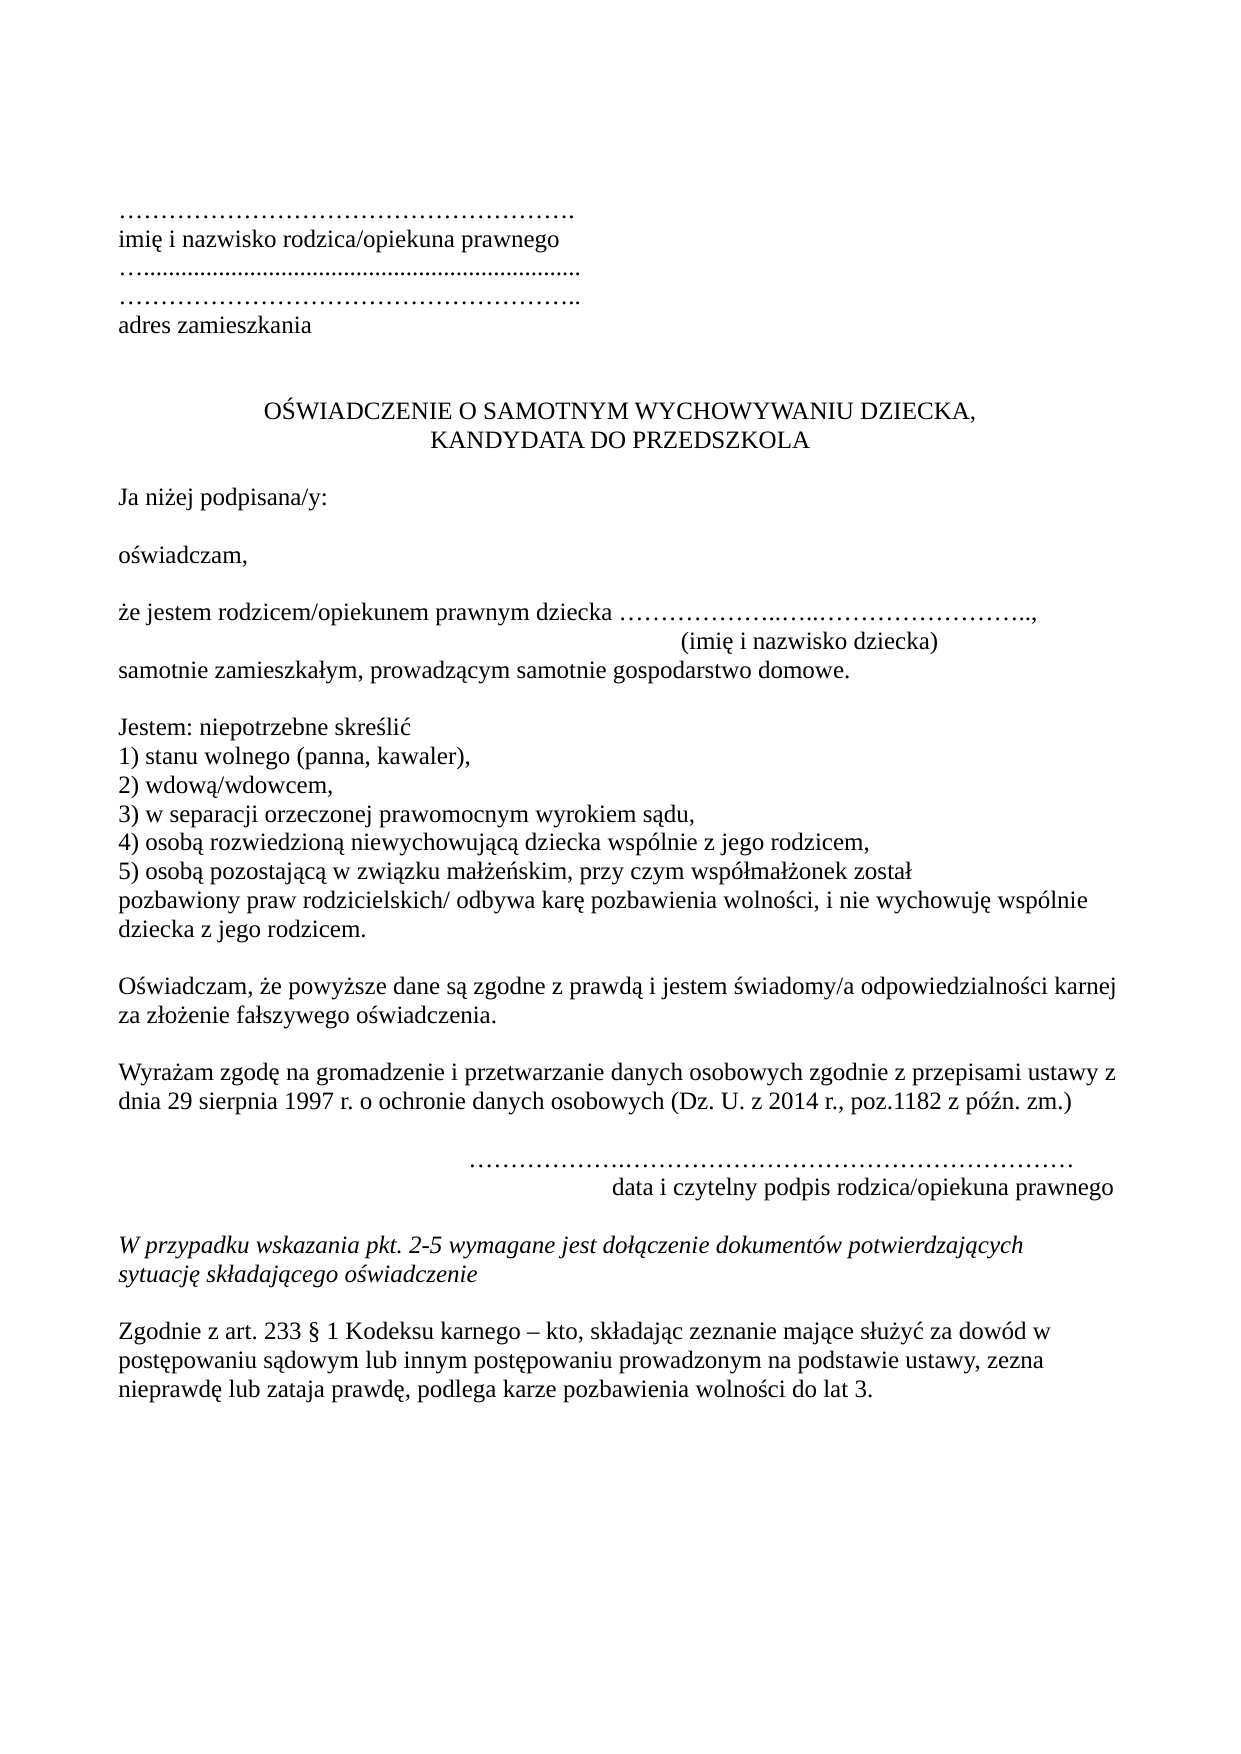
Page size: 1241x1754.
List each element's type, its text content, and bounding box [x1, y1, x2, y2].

text 1) stanu wolnego (panna, kawaler), [118, 741, 1122, 770]
text Ja niżej podpisana/y: [118, 482, 1122, 511]
text ……………………………………………….. [118, 281, 1122, 310]
text ……………….……………………………………………… [118, 1144, 1122, 1172]
text …...................................................................... [118, 252, 1122, 281]
text sytuację składającego oświadczenie [118, 1259, 1122, 1287]
text 3) w separacji orzeczonej prawomocnym wyrokiem sądu, [118, 799, 1122, 827]
text 4) osobą rozwiedzioną niewychowującą dziecka wspólnie z jego rodzicem, [118, 827, 1122, 856]
text 5) osobą pozostającą w związku małżeńskim, przy czym współmałżonek został [118, 856, 1122, 885]
text data i czytelny podpis rodzica/opiekuna prawnego [118, 1172, 1122, 1201]
text Zgodnie z art. 233 § 1 Kodeksu karnego – kto, składając zeznanie mające służyć za dowód w postępowaniu sądowym lub innym postępowaniu prowadzonym na podstawie ustawy, zezna nieprawdę lub zataja prawdę, podlega karze pozbawienia wolności do lat 3. [118, 1316, 1122, 1402]
text Jestem: niepotrzebne skreślić [118, 712, 1122, 741]
text KANDYDATA DO PRZEDSZKOLA [118, 425, 1122, 454]
text adres zamieszkania [118, 310, 1122, 339]
text (imię i nazwisko dziecka) [118, 626, 1122, 655]
text imię i nazwisko rodzica/opiekuna prawnego [118, 224, 1122, 252]
text W przypadku wskazania pkt. 2-5 wymagane jest dołączenie dokumentów potwierdzających [118, 1230, 1122, 1259]
text oświadczam, [118, 540, 1122, 569]
text pozbawiony praw rodzicielskich/ odbywa karę pozbawienia wolności, i nie wychowuję wspólnie dziecka z jego rodzicem. [118, 885, 1122, 942]
text że jestem rodzicem/opiekunem prawnym dziecka ………………..…..…………………….., [118, 597, 1122, 626]
text samotnie zamieszkałym, prowadzącym samotnie gospodarstwo domowe. [118, 655, 1122, 684]
text Wyrażam zgodę na gromadzenie i przetwarzanie danych osobowych zgodnie z przepisami ustawy z dnia 29 sierpnia 1997 r. o ochronie danych osobowych (Dz. U. z 2014 r., poz.1182 z późn. zm.) [118, 1057, 1122, 1115]
text ………………………………………………. [118, 195, 1122, 224]
text OŚWIADCZENIE O SAMOTNYM WYCHOWYWANIU DZIECKA, [118, 396, 1122, 425]
text Oświadczam, że powyższe dane są zgodne z prawdą i jestem świadomy/a odpowiedzialności karnej za złożenie fałszywego oświadczenia. [118, 971, 1122, 1029]
text 2) wdową/wdowcem, [118, 770, 1122, 799]
